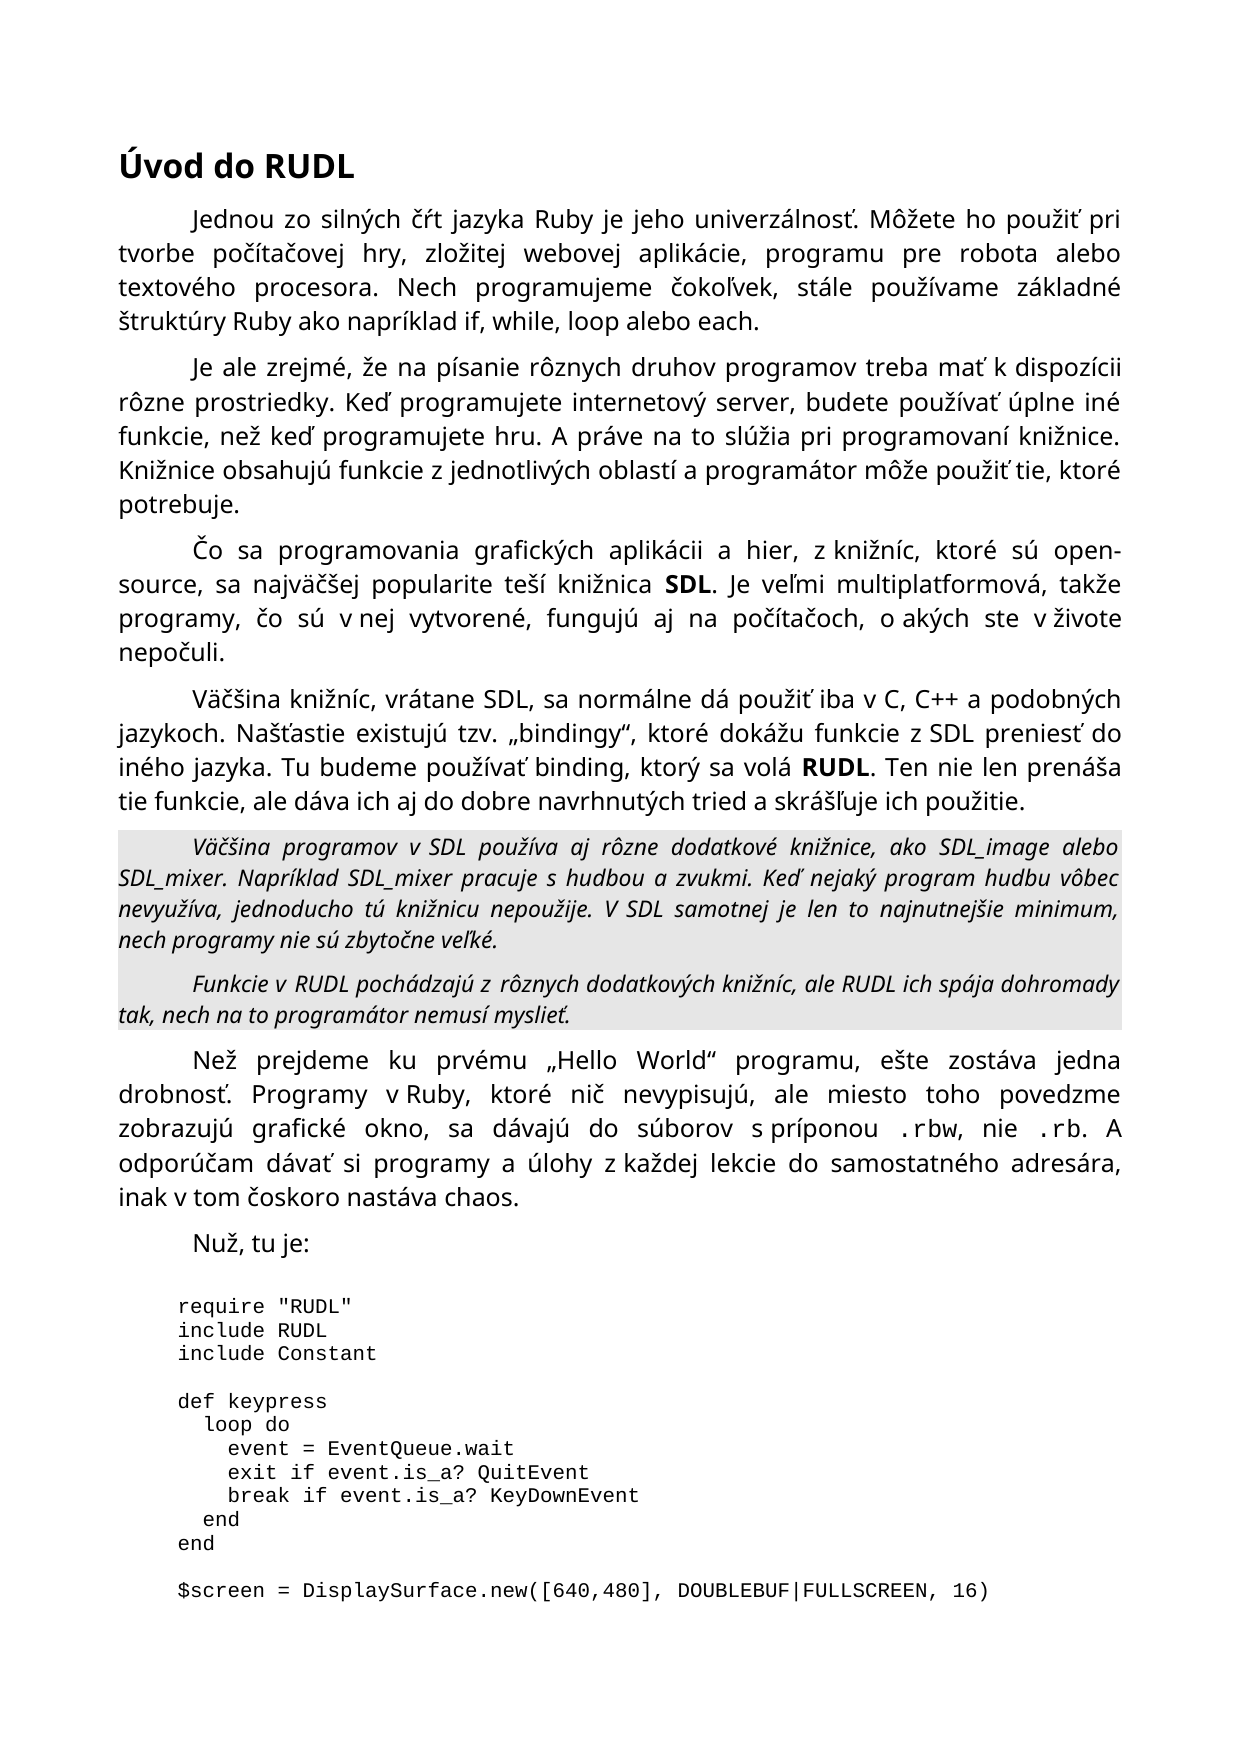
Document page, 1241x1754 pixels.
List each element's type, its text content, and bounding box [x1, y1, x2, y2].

text end [177, 1533, 1122, 1556]
text Väčšina programov v SDL používa aj rôzne dodatkové knižnice, ako SDL_image alebo SDL_mixer. Napríklad SDL_mixer pracuje s hudbou a zvukmi. Keď nejaký program hudbu vôbec nevyužíva, jednoducho tú knižnicu nepoužije. V SDL samotnej je len to najnutnejšie minimum, nech programy nie sú zbytočne veľké. [118, 830, 1122, 955]
text Väčšina knižníc, vrátane SDL, sa normálne dá použiť iba v C, C++ a podobných jazykoch. Našťastie existujú tzv. „bindingy“, ktoré dokážu funkcie z SDL preniesť do iného jazyka. Tu budeme používať binding, ktorý sa volá RUDL. Ten nie len prenáša tie funkcie, ale dáva ich aj do dobre navrhnutých tried a skrášľuje ich použitie. [118, 682, 1122, 818]
text Jednou zo silných čŕt jazyka Ruby je jeho univerzálnosť. Môžete ho použiť pri tvorbe počítačovej hry, zložitej webovej aplikácie, programu pre robota alebo textového procesora. Nech programujeme čokoľvek, stále používame základné štruktúry Ruby ako napríklad if, while, loop alebo each. [118, 201, 1122, 338]
text break if event.is_a? KeyDownEvent [177, 1485, 1122, 1509]
text include RUDL [177, 1320, 1122, 1343]
text Je ale zrejmé, že na písanie rôznych druhov programov treba mať k dispozícii rôzne prostriedky. Keď programujete internetový server, budete používať úplne iné funkcie, než keď programujete hru. A práve na to slúžia pri programovaní knižnice. Knižnice obsahujú funkcie z jednotlivých oblastí a programátor môže použiť tie, ktoré potrebuje. [118, 350, 1122, 520]
text include Constant [177, 1343, 1122, 1367]
text $screen = DisplaySurface.new([640,480], DOUBLEBUF|FULLSCREEN, 16) [177, 1580, 1122, 1603]
text event = EventQueue.wait [177, 1438, 1122, 1462]
text loop do [177, 1414, 1122, 1438]
text Funkcie v RUDL pochádzajú z rôznych dodatkových knižníc, ale RUDL ich spája dohromady tak, nech na to programátor nemusí myslieť. [118, 968, 1122, 1030]
text require "RUDL" [177, 1296, 1122, 1320]
text def keypress [177, 1391, 1122, 1414]
subtitle Úvod do RUDL [118, 143, 1122, 189]
text Než prejdeme ku prvému „Hello World“ programu, ešte zostáva jedna drobnosť. Programy v Ruby, ktoré nič nevypisujú, ale miesto toho povedzme zobrazujú grafické okno, sa dávajú do súborov s príponou .rbw, nie .rb. A odporúčam dávať si programy a úlohy z každej lekcie do samostatného adresára, inak v tom čoskoro nastáva chaos. [118, 1043, 1122, 1213]
text end [177, 1509, 1122, 1533]
text exit if event.is_a? QuitEvent [177, 1462, 1122, 1485]
text Nuž, tu je: [118, 1226, 1122, 1260]
text Čo sa programovania grafických aplikácii a hier, z knižníc, ktoré sú open-source, sa najväčšej popularite teší knižnica SDL. Je veľmi multiplatformová, takže programy, čo sú v nej vytvorené, fungujú aj na počítačoch, o akých ste v živote nepočuli. [118, 533, 1122, 669]
